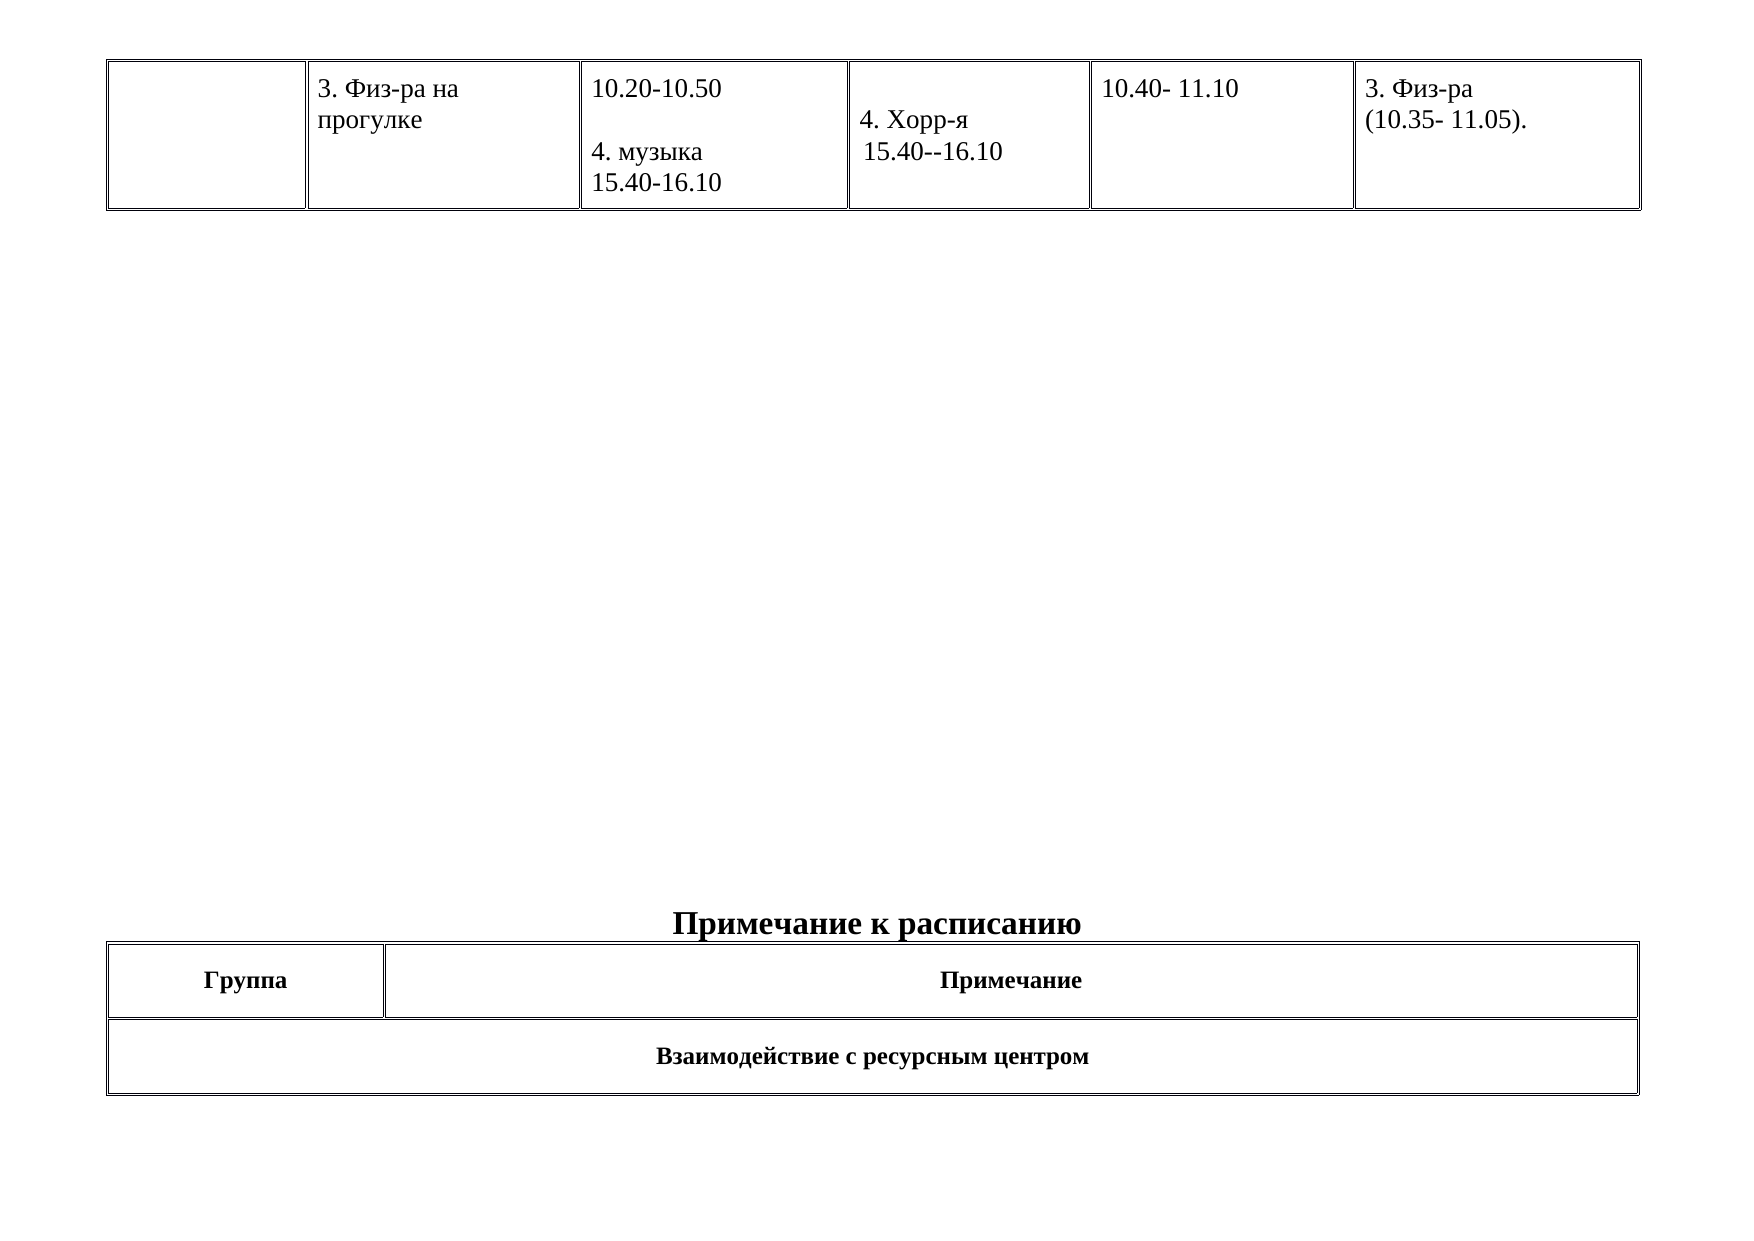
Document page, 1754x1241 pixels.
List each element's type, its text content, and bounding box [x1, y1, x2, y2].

table_cell Взаимодействие с ресурсным центром [109, 1020, 1637, 1093]
table_header Группа [109, 945, 383, 1017]
table_cell [109, 62, 305, 208]
table_header Примечание [386, 945, 1637, 1017]
text Примечание к расписанию [118, 903, 1636, 941]
table_cell 10.20-10.50 4. музыка 15.40-16.10 [582, 62, 847, 208]
table_cell 3. Физ-ра (10.35- 11.05). [1356, 62, 1639, 208]
table_cell 4. Хорр-я 15.40--16.10 [850, 62, 1089, 208]
table_cell 3. Физ-ра на прогулке [309, 62, 579, 208]
table_cell 10.40- 11.10 [1092, 62, 1353, 208]
